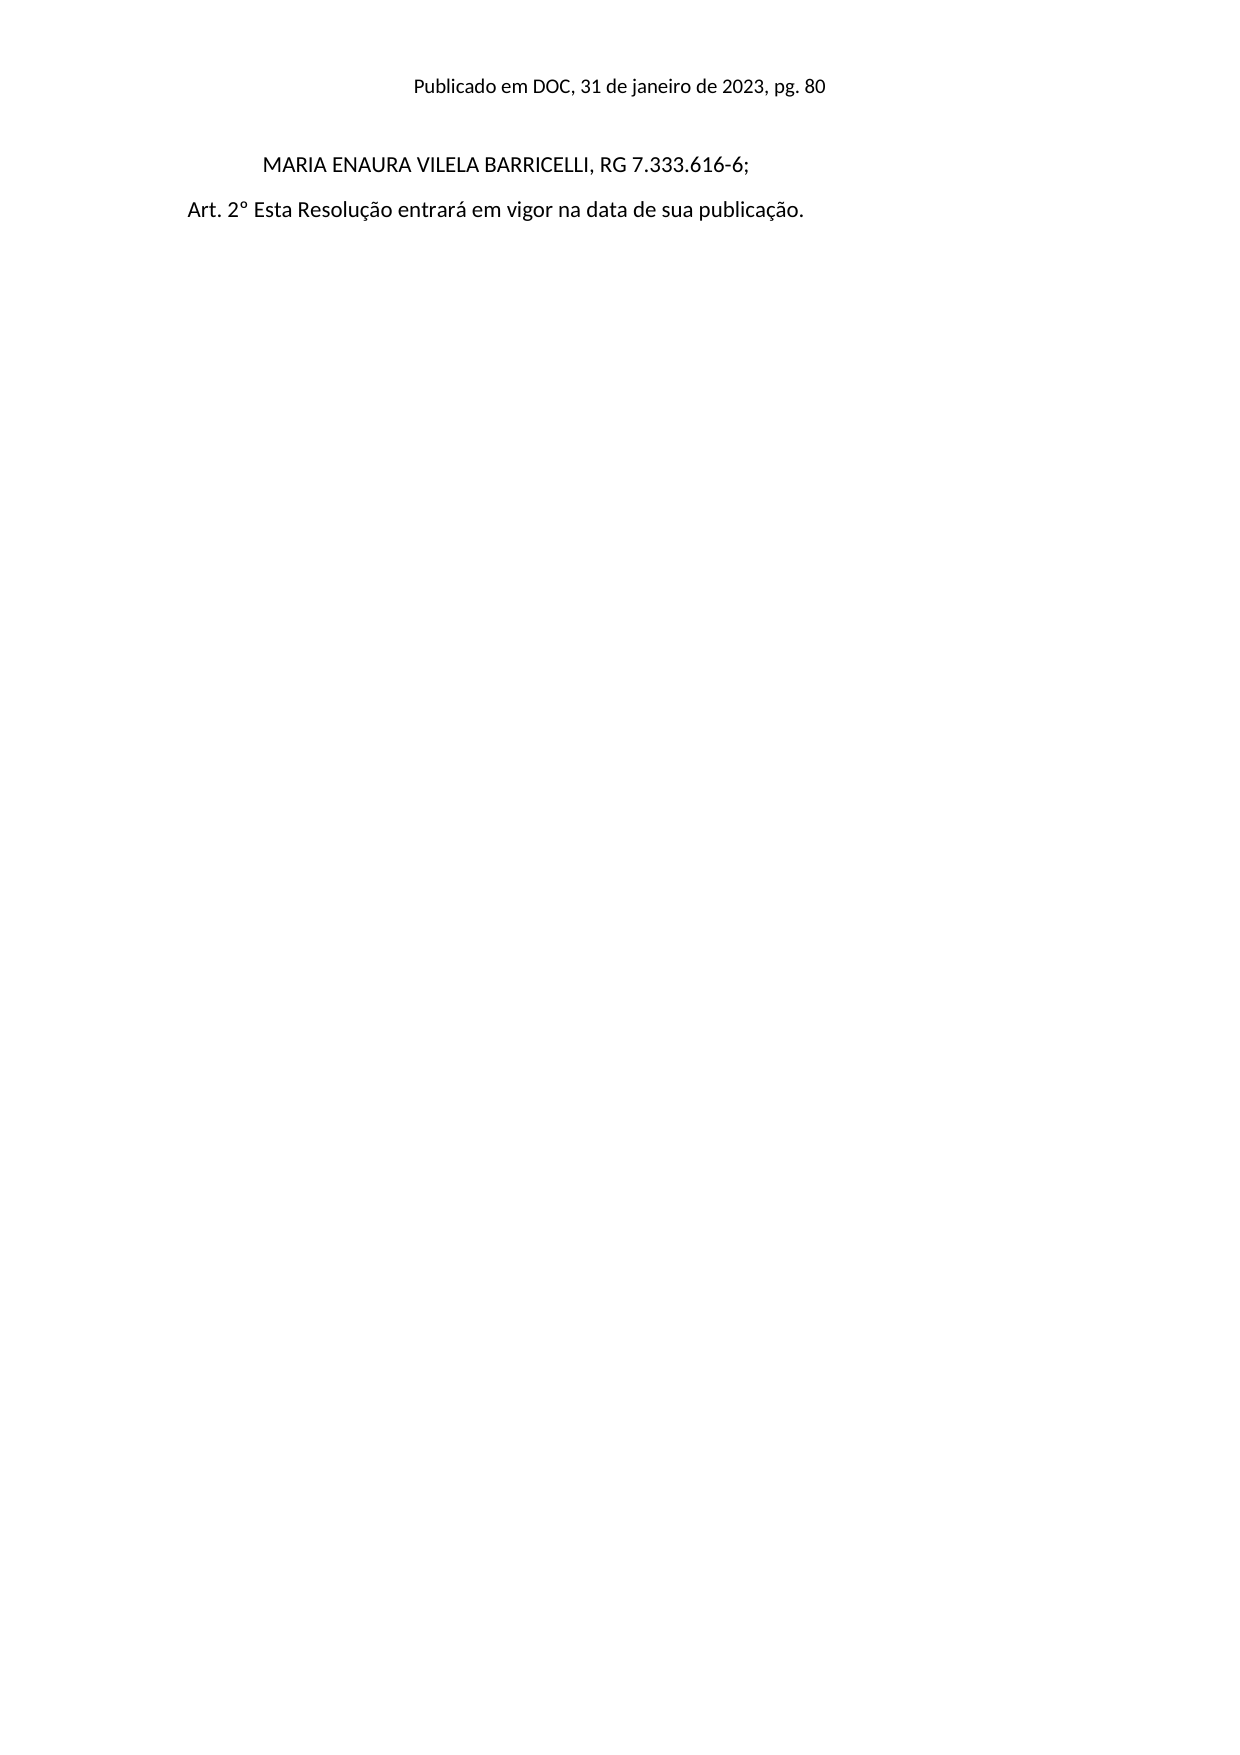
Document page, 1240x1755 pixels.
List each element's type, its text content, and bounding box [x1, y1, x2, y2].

text MARIA ENAURA VILELA BARRICELLI, RG 7.333.616-6; [262, 150, 1039, 178]
text Art. 2º Esta Resolução entrará em vigor na data de sua publicação. [187, 195, 1052, 223]
